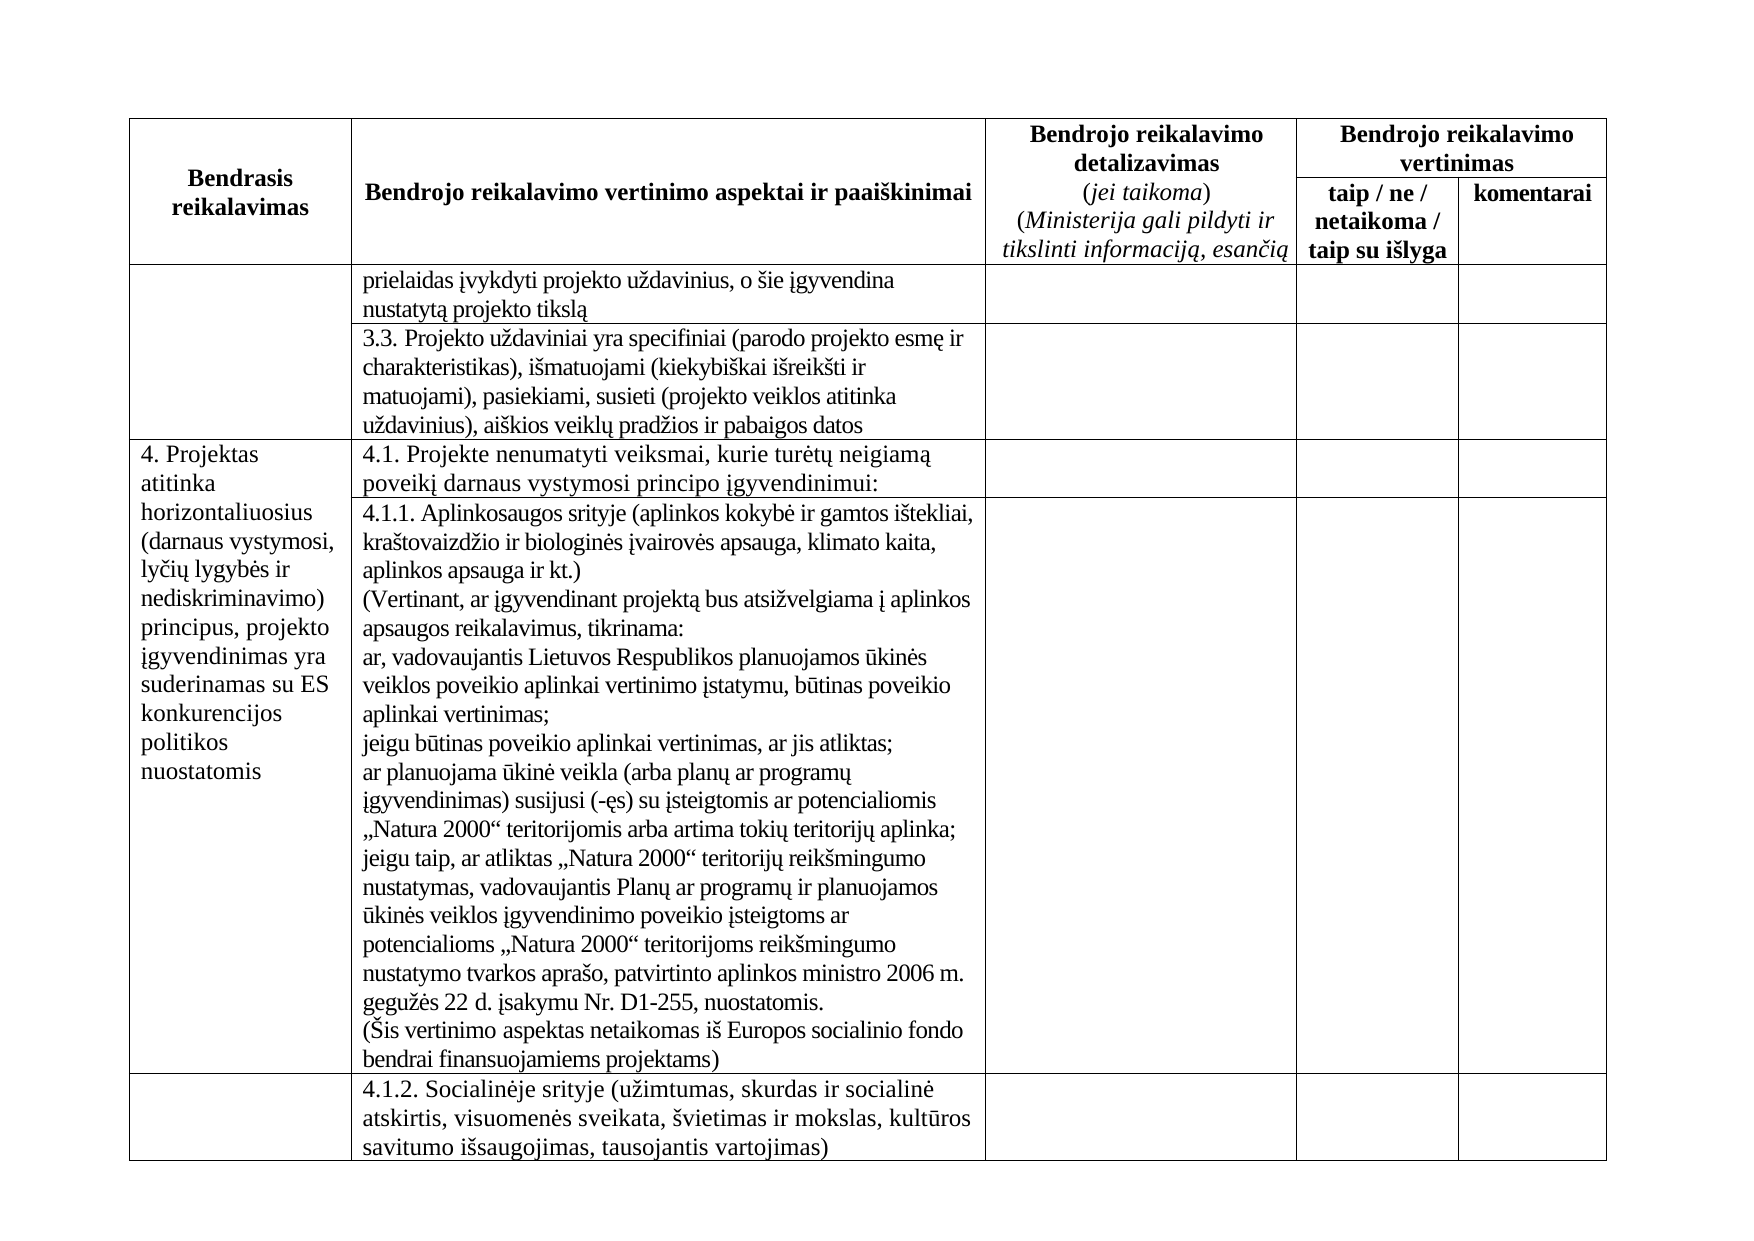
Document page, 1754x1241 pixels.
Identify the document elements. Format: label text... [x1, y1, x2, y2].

table_cell 3.3. Projekto uždaviniai yra specifiniai (parodo projekto esmę ir charakteristikas), išmatuojami (kiekybiškai išreikšti ir matuojami), pasiekiami, susieti (projekto veiklos atitinka uždavinius), aiškios veiklų pradžios ir pabaigos datos [352, 324, 985, 438]
table_cell [986, 1074, 1296, 1160]
table_cell [1297, 440, 1458, 497]
table_cell [1297, 324, 1458, 438]
table_cell [130, 1074, 351, 1160]
table_cell [986, 324, 1296, 438]
table_cell [986, 265, 1296, 322]
table_header Bendrojo reikalavimo vertinimo aspektai ir paaiškinimai [352, 119, 985, 264]
table_cell [1297, 498, 1458, 1073]
table_cell 4.1.1. Aplinkosaugos srityje (aplinkos kokybė ir gamtos ištekliai, kraštovaizdžio ir biologinės įvairovės apsauga, klimato kaita, aplinkos apsauga ir kt.) (Vertinant, ar įgyvendinant projektą bus atsižvelgiama į aplinkos apsaugos reikalavimus, tikrinama: ar, vadovaujantis Lietuvos Respublikos planuojamos ūkinės veiklos poveikio aplinkai vertinimo įstatymu, būtinas poveikio aplinkai vertinimas; jeigu būtinas poveikio aplinkai vertinimas, ar jis atliktas; ar planuojama ūkinė veikla (arba planų ar programų įgyvendinimas) susijusi (-ęs) su įsteigtomis ar potencialiomis „Natura 2000“ teritorijomis arba artima tokių teritorijų aplinka; jeigu taip, ar atliktas „Natura 2000“ teritorijų reikšmingumo nustatymas, vadovaujantis Planų ar programų ir planuojamos ūkinės veiklos įgyvendinimo poveikio įsteigtoms ar potencialioms „Natura 2000“ teritorijoms reikšmingumo nustatymo tvarkos aprašo, patvirtinto aplinkos ministro 2006 m. gegužės 22 d. įsakymu Nr. D1-255, nuostatomis. (Šis vertinimo aspektas netaikomas iš Europos socialinio fondo bendrai finansuojamiems projektams) [352, 498, 985, 1073]
table_cell [1459, 498, 1606, 1073]
table_cell taip / ne / netaikoma / taip su išlyga [1297, 178, 1458, 264]
table_header Bendrasis reikalavimas [130, 119, 351, 264]
table_cell [1459, 265, 1606, 322]
table_cell 4.1. Projekte nenumatyti veiksmai, kurie turėtų neigiamą poveikį darnaus vystymosi principo įgyvendinimui: [352, 440, 985, 497]
table_cell [130, 265, 351, 438]
table_cell komentarai [1459, 178, 1606, 264]
table_cell 4.1.2. Socialinėje srityje (užimtumas, skurdas ir socialinė atskirtis, visuomenės sveikata, švietimas ir mokslas, kultūros savitumo išsaugojimas, tausojantis vartojimas) [352, 1074, 985, 1160]
table_cell [986, 440, 1296, 497]
table_cell prielaidas įvykdyti projekto uždavinius, o šie įgyvendina nustatytą projekto tikslą [352, 265, 985, 322]
table_cell [1459, 440, 1606, 497]
table_header Bendrojo reikalavimo detalizavimas (jei taikoma) (Ministerija gali pildyti ir tikslinti informaciją, esančią šiame stulpelyje) [986, 119, 1296, 264]
table_header Bendrojo reikalavimo vertinimas [1297, 119, 1606, 177]
table_cell [1459, 1074, 1606, 1160]
table_cell 4. Projektas atitinka horizontaliuosius (darnaus vystymosi, lyčių lygybės ir nediskriminavimo) principus, projekto įgyvendinimas yra suderinamas su ES konkurencijos politikos nuostatomis [130, 440, 351, 1073]
table_cell [1297, 265, 1458, 322]
table_cell [1297, 1074, 1458, 1160]
table_cell [986, 498, 1296, 1073]
table_cell [1459, 324, 1606, 438]
